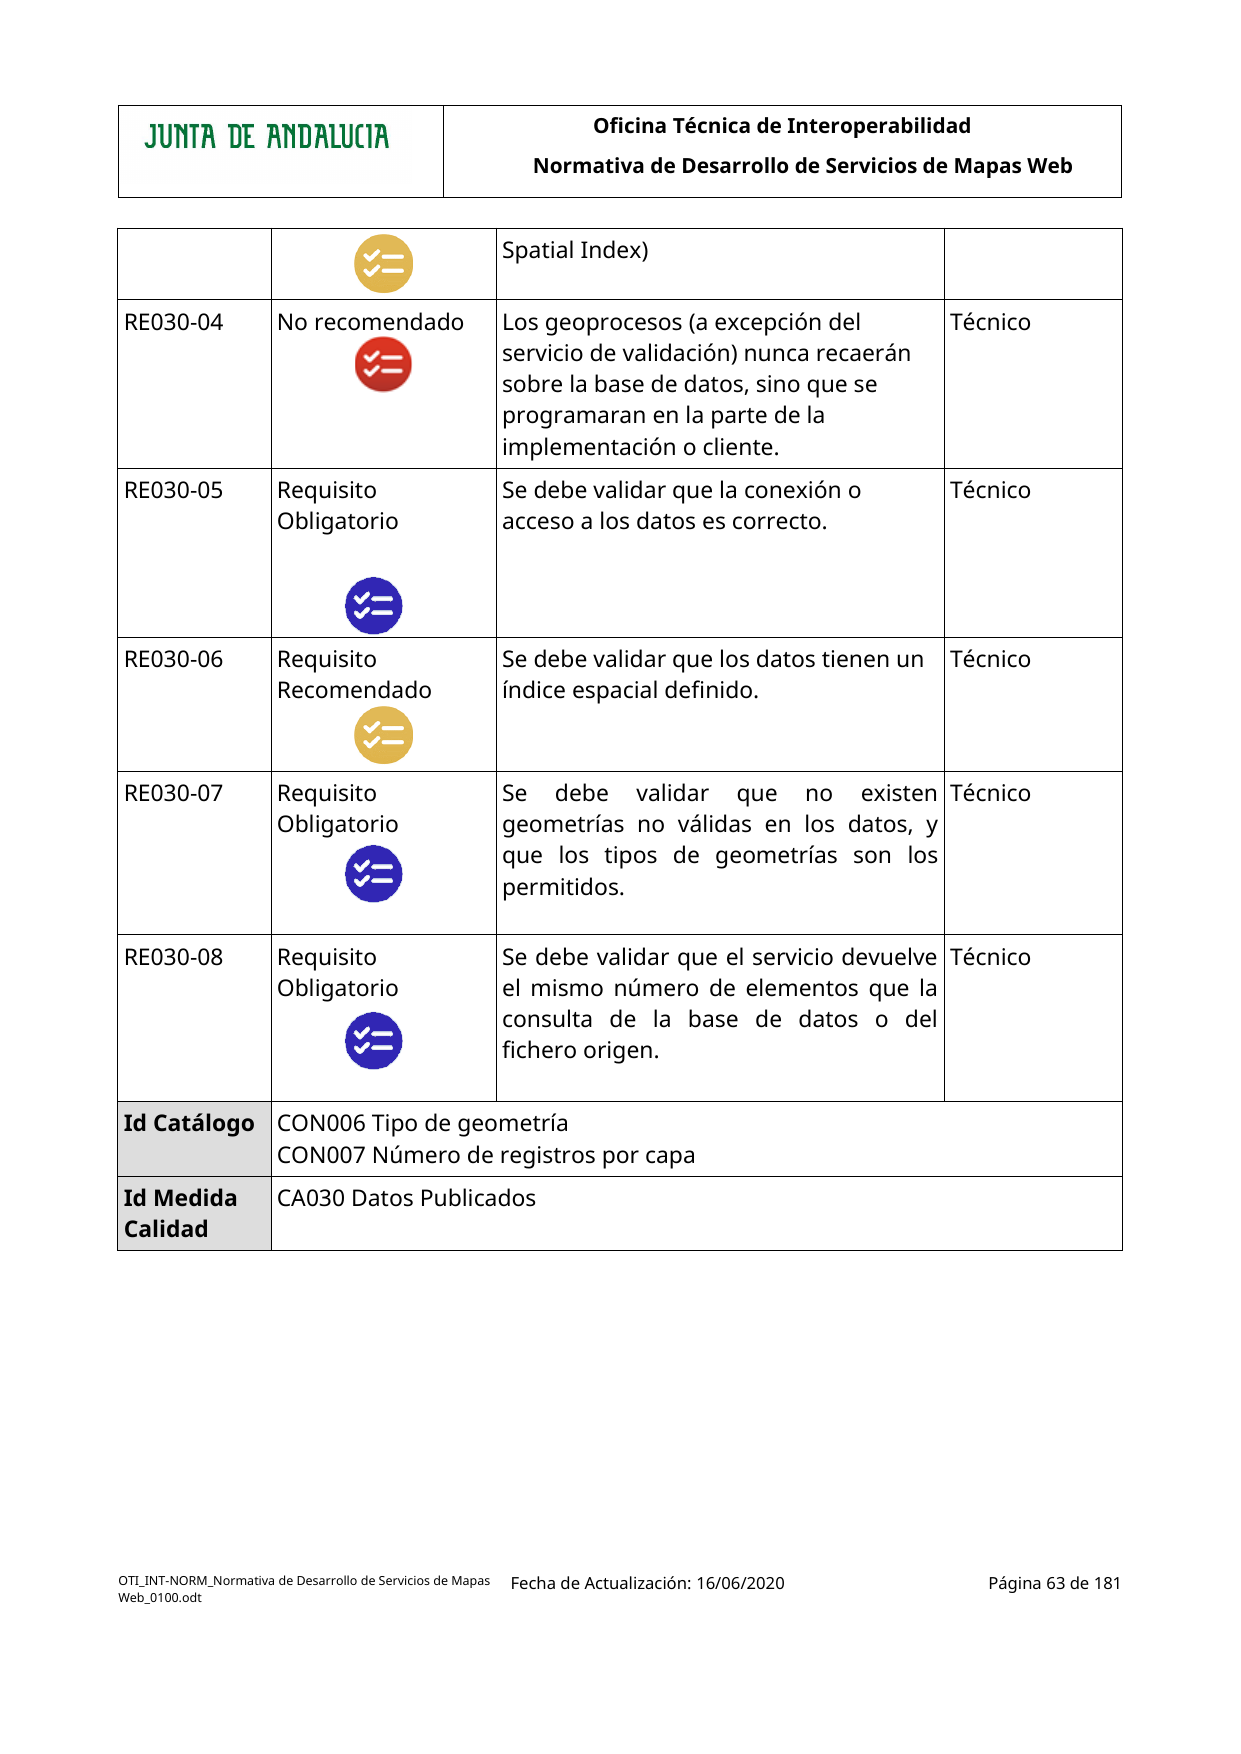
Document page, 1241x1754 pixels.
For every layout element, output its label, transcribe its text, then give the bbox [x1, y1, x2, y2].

table_cell [945, 229, 1122, 299]
table_cell Se debe validar que no existen geometrías no válidas en los datos, y que los tipos de geometrías son los permitidos. [497, 772, 944, 934]
table_cell Técnico [945, 469, 1122, 636]
table_cell Requisito Recomendado [272, 638, 496, 771]
table_cell Los geoprocesos (a excepción del servicio de validación) nunca recaerán sobre la base de datos, sino que se programaran en la parte de la implementación o cliente. [497, 300, 944, 467]
table_cell Se debe validar que los datos tienen un índice espacial definido. [497, 638, 944, 771]
picture [355, 336, 413, 393]
picture [353, 233, 413, 294]
table_cell Técnico [945, 935, 1122, 1101]
table_cell Se debe validar que la conexión o acceso a los datos es correcto. [497, 469, 944, 636]
table_cell No recomendado [272, 300, 496, 467]
table_cell RE030-08 [118, 935, 271, 1101]
table_cell CA030 Datos Publicados [272, 1177, 1122, 1250]
table_cell Requisito Obligatorio [272, 935, 496, 1101]
table_cell Se debe validar que el servicio devuelve el mismo número de elementos que la consulta de la base de datos o del fichero origen. [497, 935, 944, 1101]
table_cell RE030-07 [118, 772, 271, 934]
table_cell [272, 229, 496, 299]
table_cell Técnico [945, 638, 1122, 771]
table_cell Técnico [945, 300, 1122, 467]
table_cell Spatial Index) [497, 229, 944, 299]
table_cell Id Catálogo [118, 1102, 271, 1176]
table_cell RE030-04 [118, 300, 271, 467]
table_cell Id Medida Calidad [118, 1177, 271, 1250]
table_cell RE030-06 [118, 638, 271, 771]
table_cell [118, 229, 271, 299]
table_cell CON006 Tipo de geometría CON007 Número de registros por capa [272, 1102, 1122, 1176]
picture [337, 844, 407, 905]
table_cell RE030-05 [118, 469, 271, 636]
table_cell Requisito Obligatorio [272, 469, 496, 636]
picture [337, 1011, 407, 1072]
table_cell Técnico [945, 772, 1122, 934]
picture [353, 705, 413, 765]
picture [337, 576, 407, 637]
table_cell Requisito Obligatorio [272, 772, 496, 934]
